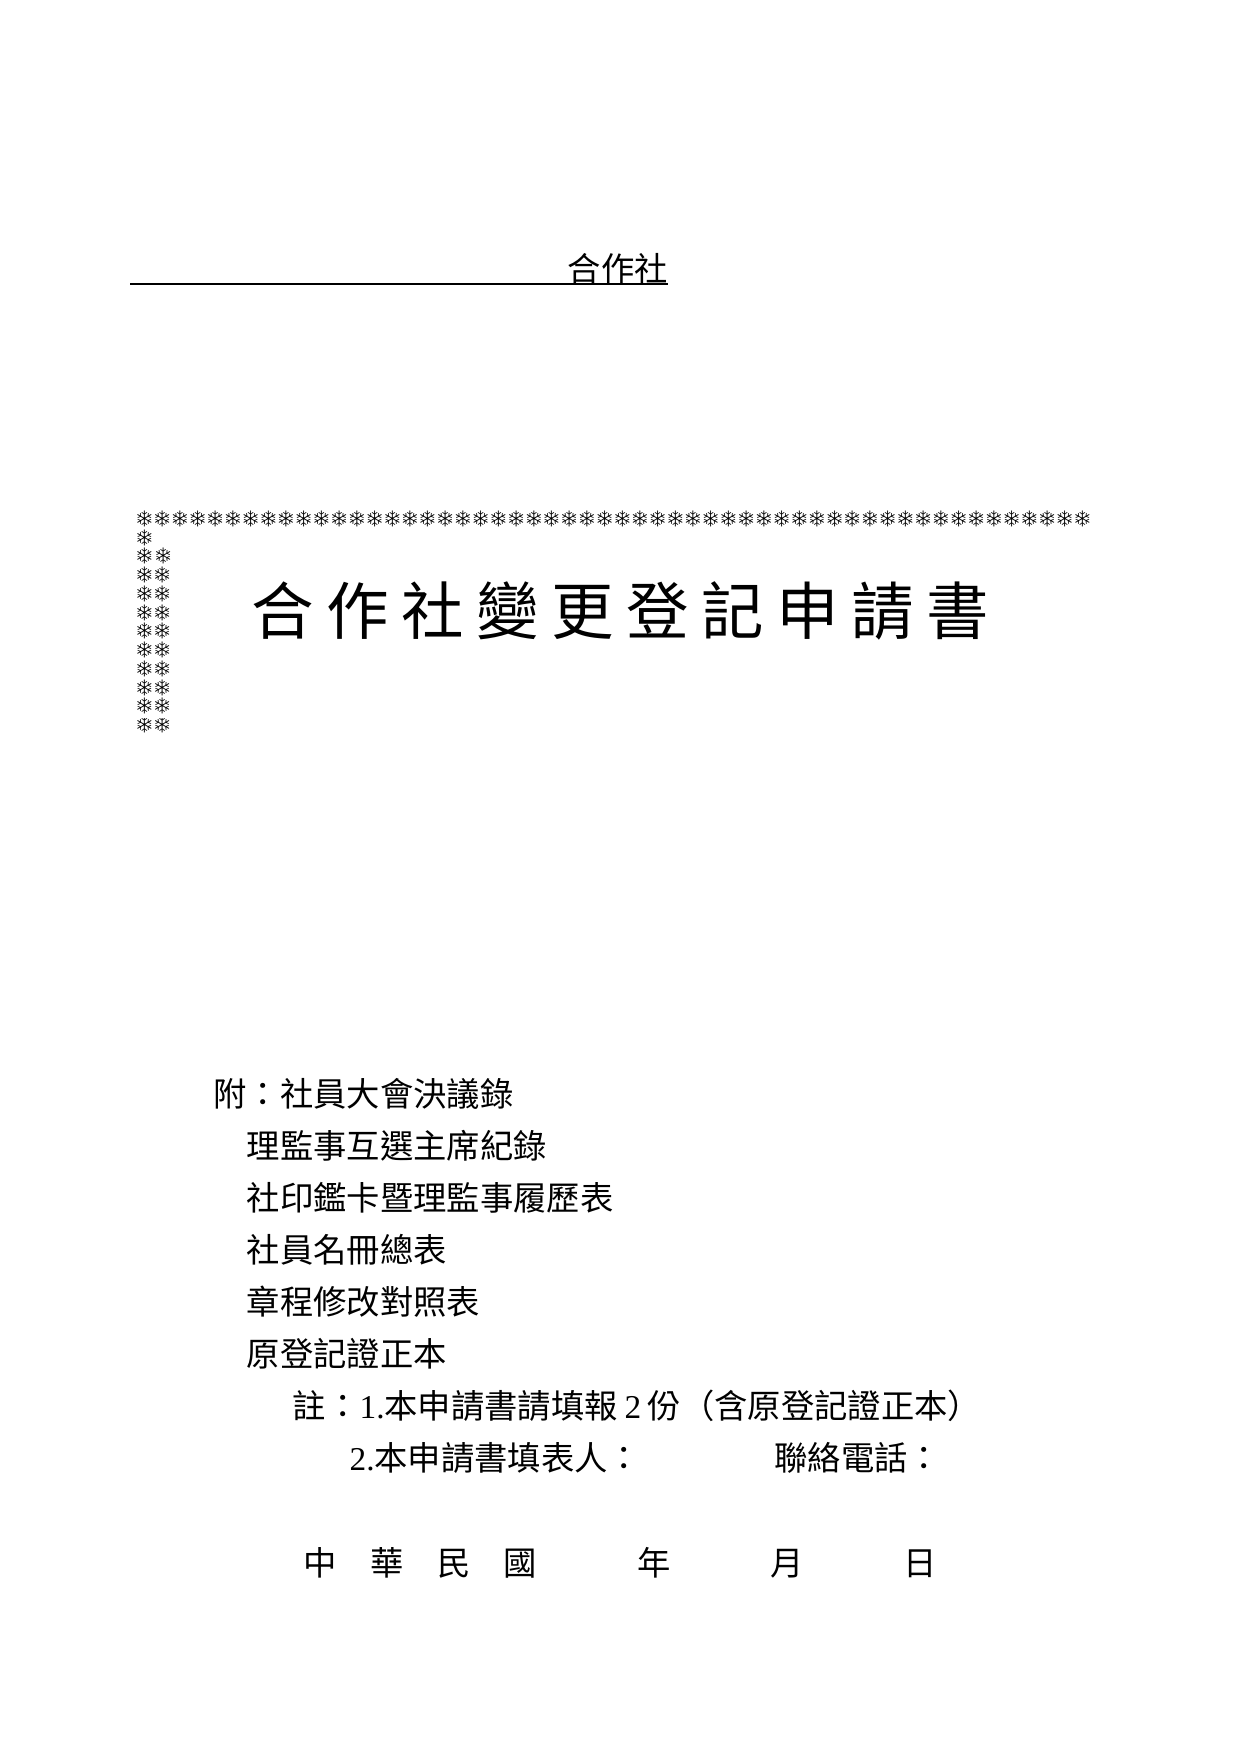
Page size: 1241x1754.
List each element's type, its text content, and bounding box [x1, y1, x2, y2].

text  [499, 606, 566, 625]
text  [342, 606, 362, 625]
text 合作社變更登記申請書 [130, 581, 135, 648]
text [342, 587, 357, 606]
text  [644, 612, 670, 620]
text 中 華 民 國 年 月 日 [130, 1533, 1110, 1585]
text [757, 587, 805, 606]
text 社員名冊總表 [130, 1221, 1110, 1273]
text 2.本申請書填表人： 聯絡電話： [130, 1429, 1110, 1481]
text  [135, 550, 1106, 568]
text  [565, 608, 580, 615]
text [585, 587, 649, 606]
text  [135, 606, 337, 625]
text  [710, 621, 721, 625]
text  [135, 681, 1106, 700]
text  [135, 568, 1106, 587]
text [524, 587, 580, 606]
text  [135, 643, 1106, 662]
text 社印鑑卡暨理監事履歷表 [130, 1169, 1110, 1221]
text [485, 587, 493, 592]
text [352, 596, 362, 606]
text [360, 587, 442, 606]
text  [810, 608, 827, 617]
text  [737, 606, 783, 625]
text 原登記證正本 [130, 1325, 1110, 1377]
text 理監事互選主席紀錄 [130, 1117, 1110, 1169]
text  [585, 608, 601, 615]
text 章程修改對照表 [130, 1273, 1110, 1325]
text  [135, 700, 1106, 718]
text [640, 601, 675, 606]
text [446, 587, 487, 606]
text  [502, 607, 512, 613]
text  [135, 718, 1106, 733]
text 合作社變更登記申請書 [1106, 581, 1110, 648]
text [810, 587, 955, 606]
text [959, 587, 1106, 606]
text  [884, 613, 903, 617]
text  [788, 608, 805, 617]
text [668, 587, 752, 606]
text 附：社員大會決議錄 [130, 1064, 1110, 1117]
text  [367, 606, 414, 625]
text [269, 590, 297, 602]
text  [135, 662, 1106, 681]
text [287, 587, 341, 606]
text  [567, 619, 579, 625]
text 合作社 [130, 248, 1110, 289]
text  [832, 606, 1106, 625]
text  [268, 618, 297, 625]
text  [418, 606, 442, 625]
text  [135, 512, 1106, 550]
text [647, 587, 667, 599]
text  [582, 606, 732, 625]
text  [135, 587, 278, 606]
text  [884, 621, 903, 625]
text  [135, 625, 1106, 643]
text  [446, 606, 499, 625]
text 註：1.本申請書請填報2份（含原登記證正本） [130, 1377, 1110, 1429]
text [487, 587, 532, 606]
